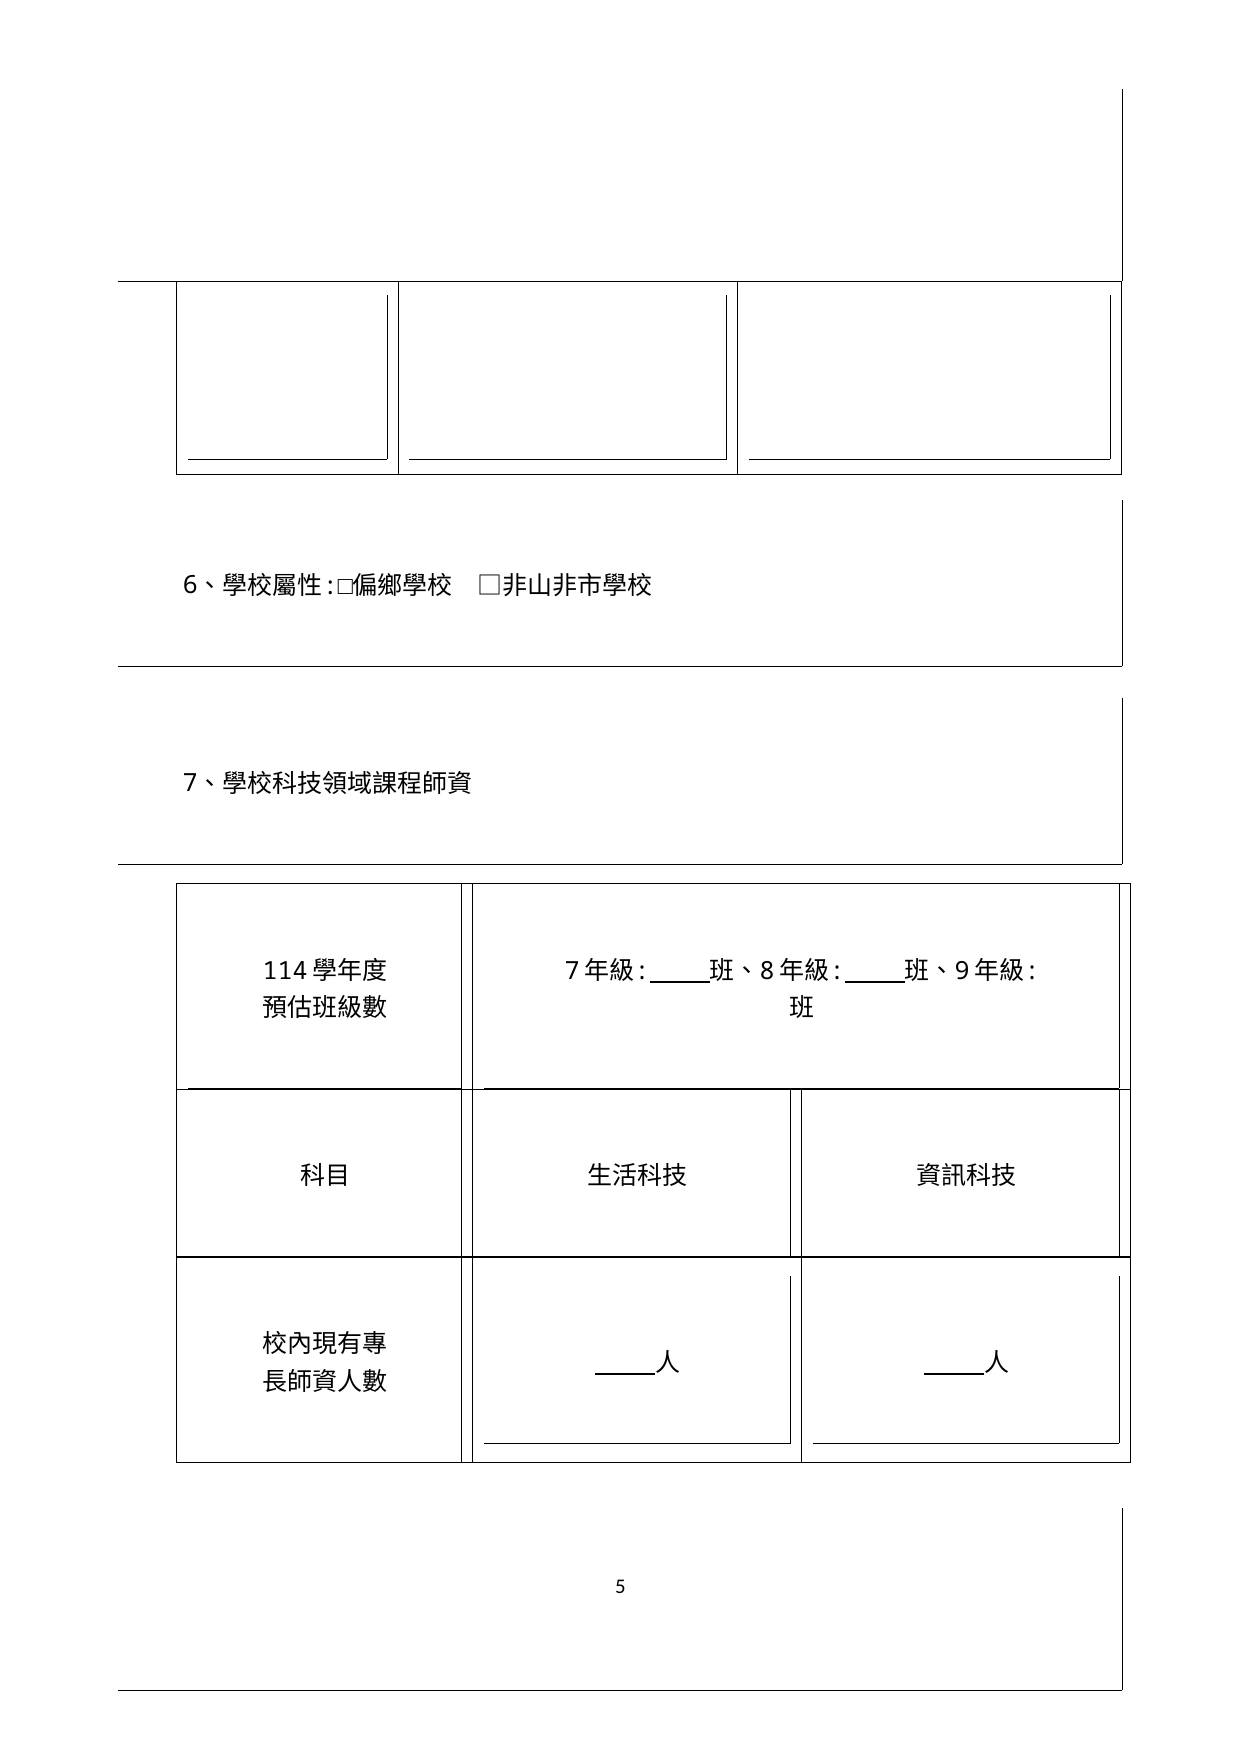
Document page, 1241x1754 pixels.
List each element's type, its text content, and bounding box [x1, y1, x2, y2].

table_cell 人 [473, 1258, 801, 1462]
table_cell 科目 [177, 1090, 461, 1256]
table_cell [399, 282, 737, 473]
table_cell [1120, 1090, 1130, 1256]
table_header 7年級: 班、8年級: 班、9年級: 班 [473, 884, 1119, 1088]
list 學校科技領域課程師資 [118, 698, 1122, 864]
table_header [1120, 884, 1130, 1088]
table_cell [738, 282, 1121, 473]
table_cell [791, 1090, 801, 1256]
table_cell [177, 282, 398, 473]
table_cell [462, 1090, 472, 1256]
table_cell 校內現有專長師資人數 [177, 1258, 461, 1462]
table_cell 人 [802, 1258, 1130, 1462]
table_cell [462, 1258, 472, 1462]
table_cell 資訊科技 [802, 1090, 1119, 1256]
list 學校屬性:□偏鄉學校 □非山非市學校 [118, 499, 1122, 666]
table_cell 生活科技 [473, 1090, 790, 1256]
table_header 114學年度預估班級數 [177, 884, 461, 1088]
table_header [462, 884, 472, 1088]
